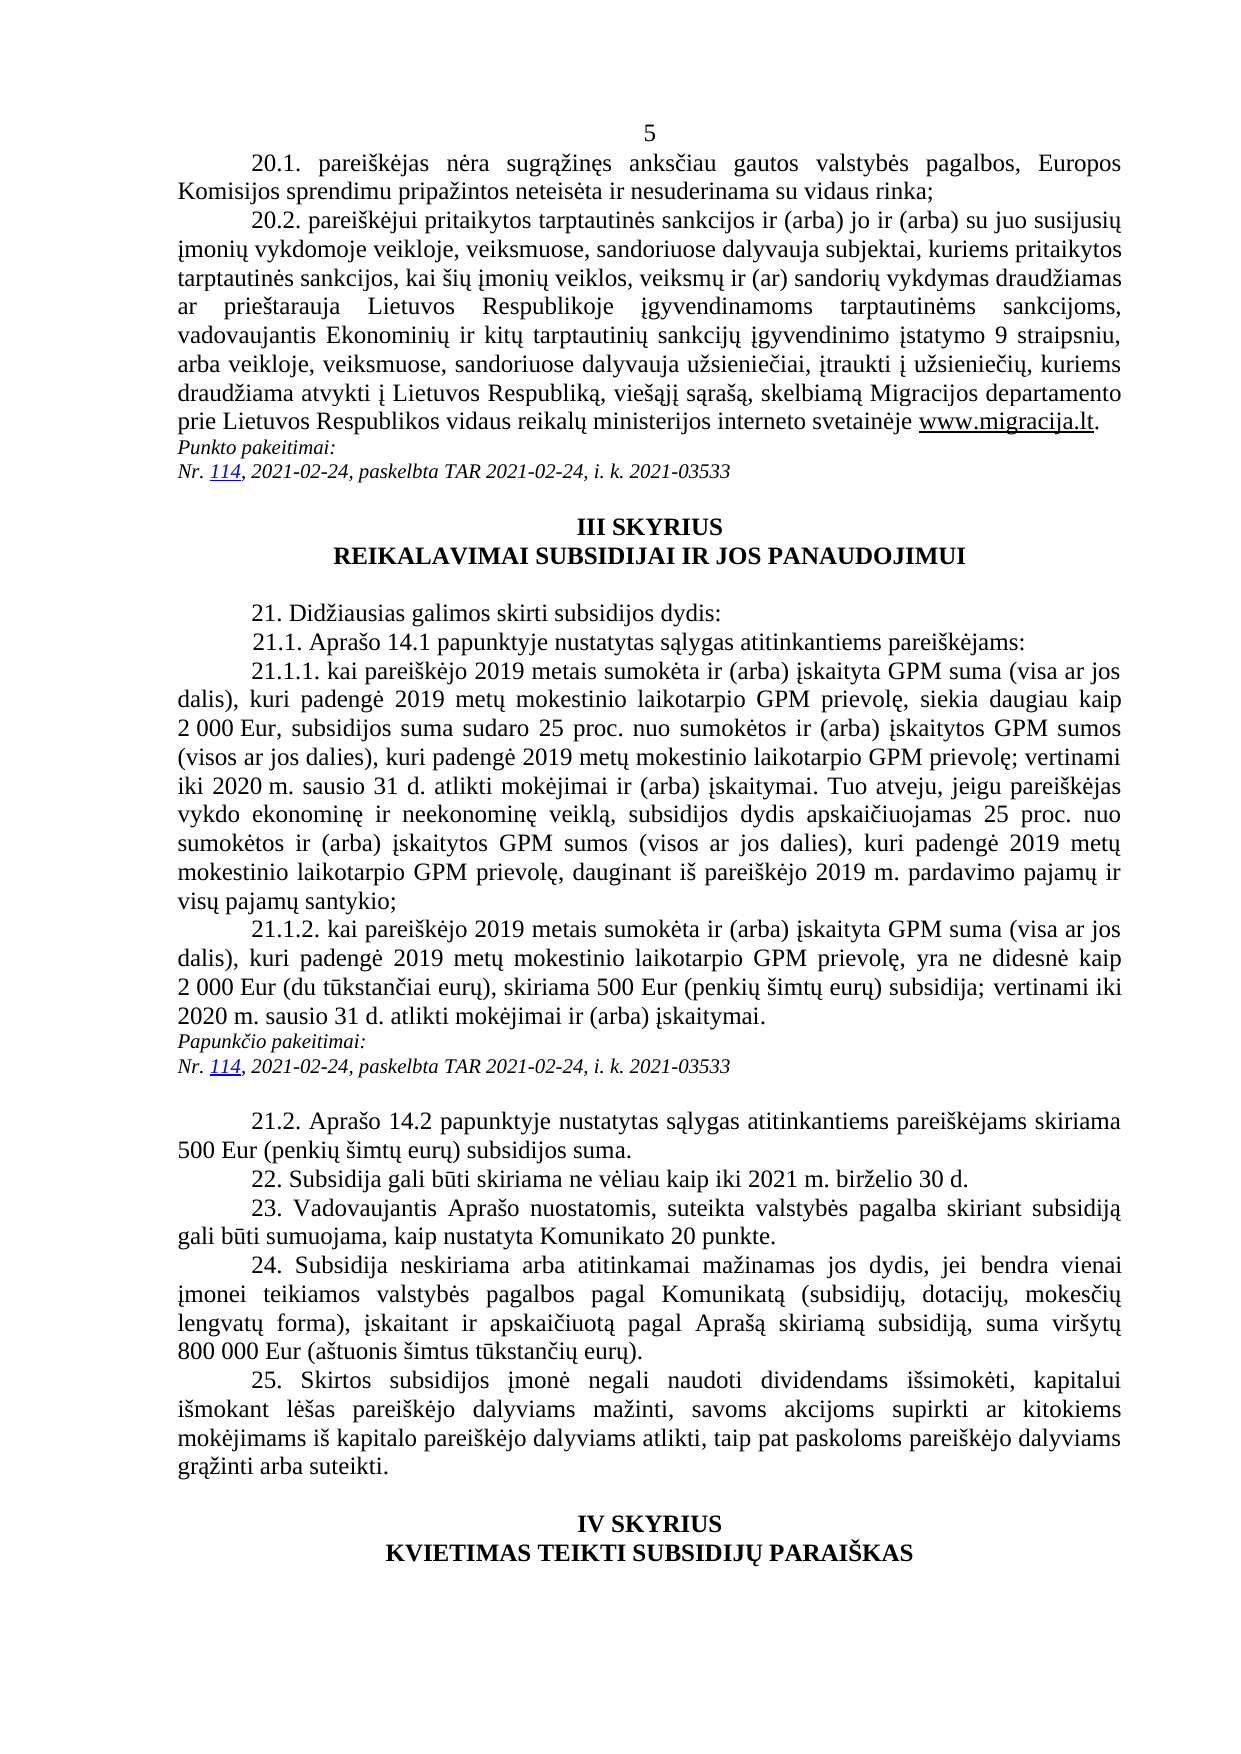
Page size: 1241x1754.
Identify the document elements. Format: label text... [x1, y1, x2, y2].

text 21.1.1. kai pareiškėjo 2019 metais sumokėta ir (arba) įskaityta GPM suma (visa ar jos dalis), kuri padengė 2019 metų mokestinio laikotarpio GPM prievolę, siekia daugiau kaip 2 000 Eur, subsidijos suma sudaro 25 proc. nuo sumokėtos ir (arba) įskaitytos GPM sumos (visos ar jos dalies), kuri padengė 2019 metų mokestinio laikotarpio GPM prievolę; vertinami iki 2020 m. sausio 31 d. atlikti mokėjimai ir (arba) įskaitymai. Tuo atveju, jeigu pareiškėjas vykdo ekonominę ir neekonominę veiklą, subsidijos dydis apskaičiuojamas 25 proc. nuo sumokėtos ir (arba) įskaitytos GPM sumos (visos ar jos dalies), kuri padengė 2019 metų mokestinio laikotarpio GPM prievolę, dauginant iš pareiškėjo 2019 m. pardavimo pajamų ir visų pajamų santykio; [177, 656, 1122, 914]
text 22. Subsidija gali būti skiriama ne vėliau kaip iki 2021 m. birželio 30 d. [177, 1164, 1122, 1193]
text 20.1. pareiškėjas nėra sugrąžinęs anksčiau gautos valstybės pagalbos, Europos Komisijos sprendimu pripažintos neteisėta ir nesuderinama su vidaus rinka; [177, 148, 1122, 205]
text 25. Skirtos subsidijos įmonė negali naudoti dividendams išsimokėti, kapitalui išmokant lėšas pareiškėjo dalyviams mažinti, savoms akcijoms supirkti ar kitokiems mokėjimams iš kapitalo pareiškėjo dalyviams atlikti, taip pat paskoloms pareiškėjo dalyviams grąžinti arba suteikti. [177, 1365, 1122, 1480]
text KVIETIMAS TEIKTI SUBSIDIJŲ PARAIŠKAS [177, 1538, 1122, 1566]
text REIKALAVIMAI SUBSIDIJAI IR JOS PANAUDOJIMUI [177, 541, 1122, 569]
text Papunkčio pakeitimai: [177, 1029, 1122, 1053]
text 20.2. pareiškėjui pritaikytos tarptautinės sankcijos ir (arba) jo ir (arba) su juo susijusių įmonių vykdomoje veikloje, veiksmuose, sandoriuose dalyvauja subjektai, kuriems pritaikytos tarptautinės sankcijos, kai šių įmonių veiklos, veiksmų ir (ar) sandorių vykdymas draudžiamas ar prieštarauja Lietuvos Respublikoje įgyvendinamoms tarptautinėms sankcijoms, vadovaujantis Ekonominių ir kitų tarptautinių sankcijų įgyvendinimo įstatymo 9 straipsniu, arba veikloje, veiksmuose, sandoriuose dalyvauja užsieniečiai, įtraukti į užsieniečių, kuriems draudžiama atvykti į Lietuvos Respubliką, viešąjį sąrašą, skelbiamą Migracijos departamento prie Lietuvos Respublikos vidaus reikalų ministerijos interneto svetainėje www.migracija.lt. [177, 205, 1122, 435]
text 21.1. Aprašo 14.1 papunktyje nustatytas sąlygas atitinkantiems pareiškėjams: [252, 627, 1122, 656]
text Punkto pakeitimai: [177, 435, 1122, 459]
text 24. Subsidija neskiriama arba atitinkamai mažinamas jos dydis, jei bendra vienai įmonei teikiamos valstybės pagalbos pagal Komunikatą (subsidijų, dotacijų, mokesčių lengvatų forma), įskaitant ir apskaičiuotą pagal Aprašą skiriamą subsidiją, suma viršytų 800 000 Eur (aštuonis šimtus tūkstančių eurų). [177, 1250, 1122, 1365]
text IV SKYRIUS [177, 1509, 1122, 1538]
text Nr. 114, 2021-02-24, paskelbta TAR 2021-02-24, i. k. 2021-03533 [177, 459, 1122, 483]
text 21.2. Aprašo 14.2 papunktyje nustatytas sąlygas atitinkantiems pareiškėjams skiriama 500 Eur (penkių šimtų eurų) subsidijos suma. [177, 1106, 1122, 1164]
text 21.1.2. kai pareiškėjo 2019 metais sumokėta ir (arba) įskaityta GPM suma (visa ar jos dalis), kuri padengė 2019 metų mokestinio laikotarpio GPM prievolę, yra ne didesnė kaip 2 000 Eur (du tūkstančiai eurų), skiriama 500 Eur (penkių šimtų eurų) subsidija; vertinami iki 2020 m. sausio 31 d. atlikti mokėjimai ir (arba) įskaitymai. [177, 914, 1122, 1029]
text 21. Didžiausias galimos skirti subsidijos dydis: [177, 598, 1122, 627]
text 23. Vadovaujantis Aprašo nuostatomis, suteikta valstybės pagalba skiriant subsidiją gali būti sumuojama, kaip nustatyta Komunikato 20 punkte. [177, 1193, 1122, 1250]
text III SKYRIUS [177, 512, 1122, 541]
text Nr. 114, 2021-02-24, paskelbta TAR 2021-02-24, i. k. 2021-03533 [177, 1053, 1122, 1078]
